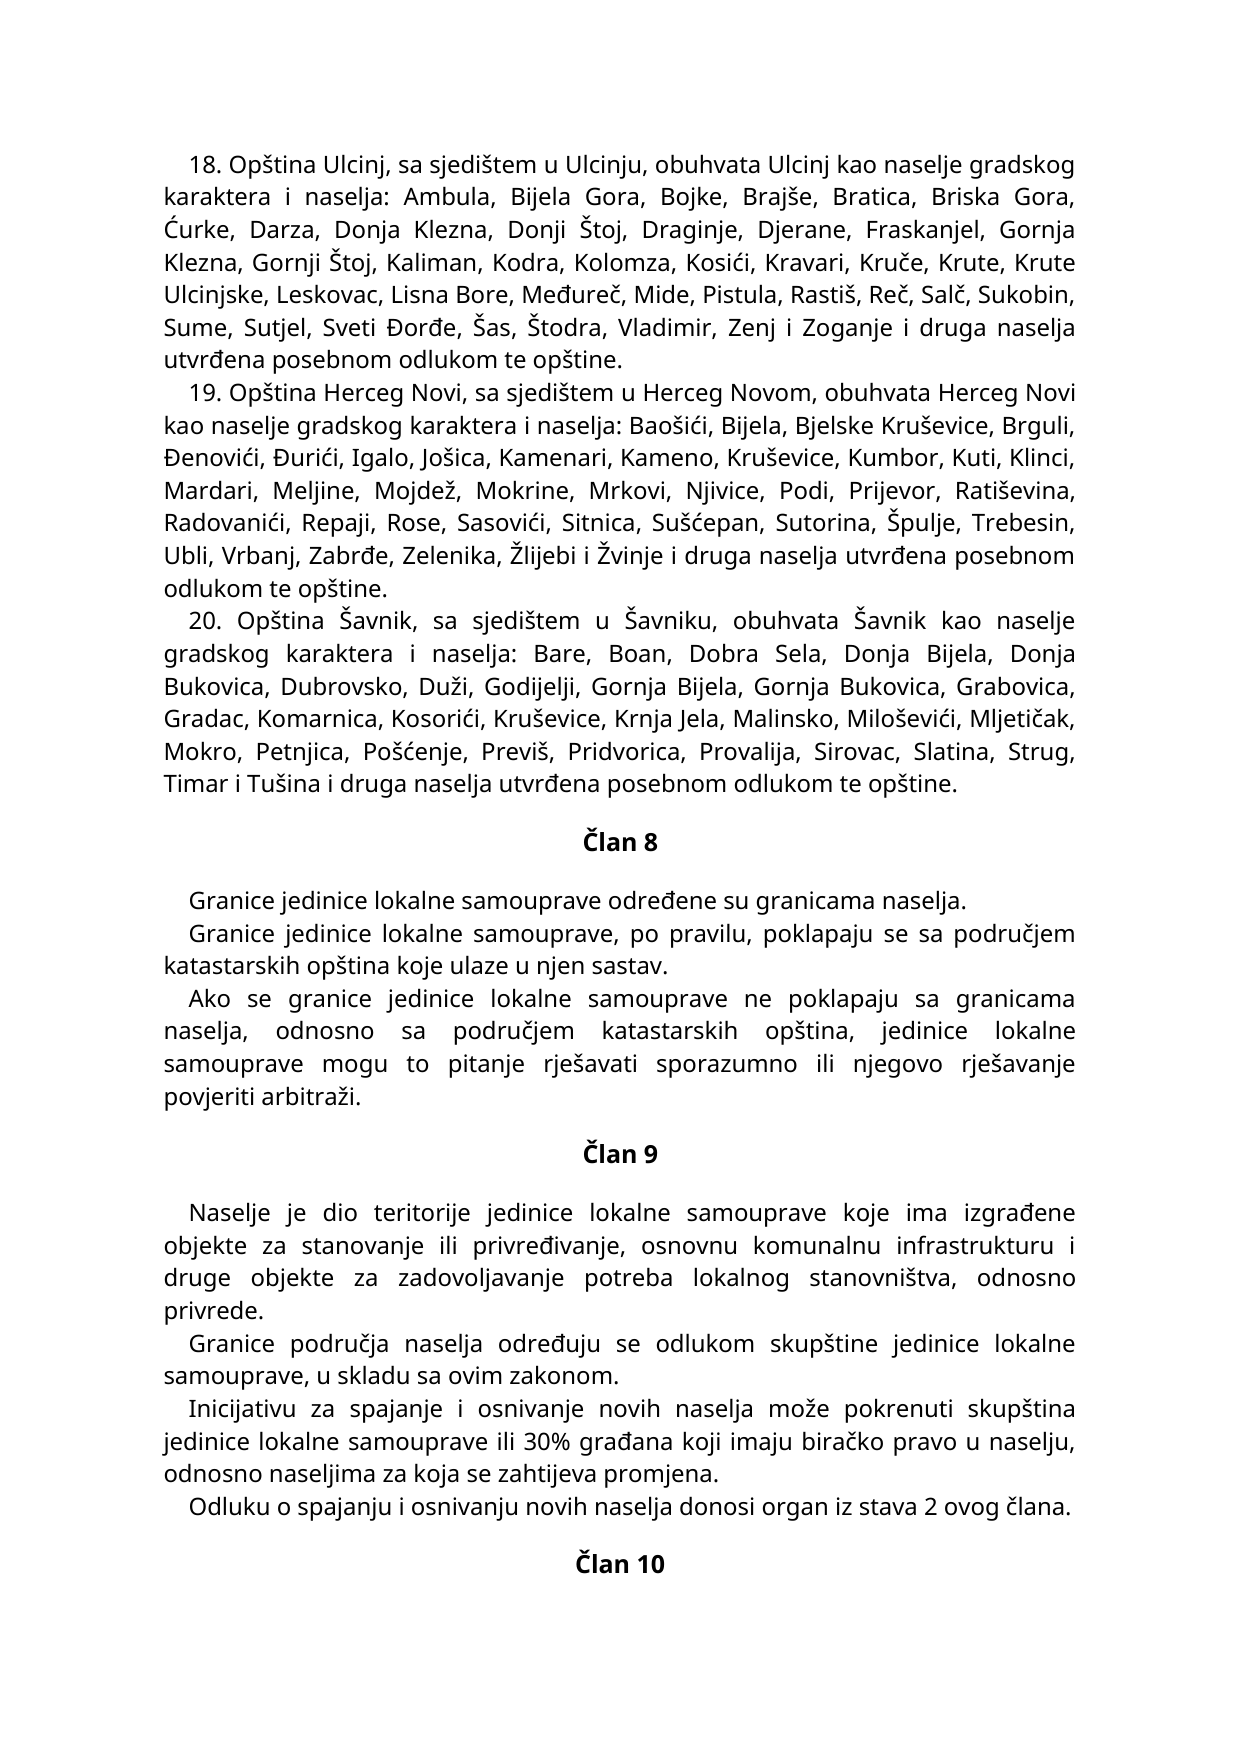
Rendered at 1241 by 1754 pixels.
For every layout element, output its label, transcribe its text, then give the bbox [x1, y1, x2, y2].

text Granice područja naselja određuju se odlukom skupštine jedinice lokalne samouprave, u skladu sa ovim zakonom. [163, 1326, 1077, 1392]
text Granice jedinice lokalne samouprave određene su granicama naselja. [163, 884, 1077, 916]
text Član 10 [148, 1547, 1093, 1581]
text 19. Opština Herceg Novi, sa sjedištem u Herceg Novom, obuhvata Herceg Novi kao naselje gradskog karaktera i naselja: Baošići, Bijela, Bjelske Kruševice, Brguli, Đenovići, Đurići, Igalo, Jošica, Kamenari, Kameno, Kruševice, Kumbor, Kuti, Klinci, Mardari, Meljine, Mojdež, Mokrine, Mrkovi, Njivice, Podi, Prijevor, Ratiševina, Radovanići, Repaji, Rose, Sasovići, Sitnica, Sušćepan, Sutorina, Špulje, Trebesin, Ubli, Vrbanj, Zabrđe, Zelenika, Žlijebi i Žvinje i druga naselja utvrđena posebnom odlukom te opštine. [163, 376, 1077, 604]
text 18. Opština Ulcinj, sa sjedištem u Ulcinju, obuhvata Ulcinj kao naselje gradskog karaktera i naselja: Ambula, Bijela Gora, Bojke, Brajše, Bratica, Briska Gora, Ćurke, Darza, Donja Klezna, Donji Štoj, Draginje, Djerane, Fraskanjel, Gornja Klezna, Gornji Štoj, Kaliman, Kodra, Kolomza, Kosići, Kravari, Kruče, Krute, Krute Ulcinjske, Leskovac, Lisna Bore, Međureč, Mide, Pistula, Rastiš, Reč, Salč, Sukobin, Sume, Sutjel, Sveti Đorđe, Šas, Štodra, Vladimir, Zenj i Zoganje i druga naselja utvrđena posebnom odlukom te opštine. [163, 148, 1077, 376]
text Inicijativu za spajanje i osnivanje novih naselja može pokrenuti skupština jedinice lokalne samouprave ili 30% građana koji imaju biračko pravo u naselju, odnosno naseljima za koja se zahtijeva promjena. [163, 1392, 1077, 1489]
text Odluku o spajanju i osnivanju novih naselja donosi organ iz stava 2 ovog člana. [163, 1489, 1077, 1522]
text Član 9 [148, 1137, 1093, 1171]
text Ako se granice jedinice lokalne samouprave ne poklapaju sa granicama naselja, odnosno sa područjem katastarskih opština, jedinice lokalne samouprave mogu to pitanje rješavati sporazumno ili njegovo rješavanje povjeriti arbitraži. [163, 982, 1077, 1112]
text 20. Opština Šavnik, sa sjedištem u Šavniku, obuhvata Šavnik kao naselje gradskog karaktera i naselja: Bare, Boan, Dobra Sela, Donja Bijela, Donja Bukovica, Dubrovsko, Duži, Godijelji, Gornja Bijela, Gornja Bukovica, Grabovica, Gradac, Komarnica, Kosorići, Kruševice, Krnja Jela, Malinsko, Miloševići, Mljetičak, Mokro, Petnjica, Pošćenje, Previš, Pridvorica, Provalija, Sirovac, Slatina, Strug, Timar i Tušina i druga naselja utvrđena posebnom odlukom te opštine. [163, 604, 1077, 800]
text Naselje je dio teritorije jedinice lokalne samouprave koje ima izgrađene objekte za stanovanje ili privređivanje, osnovnu komunalnu infrastrukturu i druge objekte za zadovoljavanje potreba lokalnog stanovništva, odnosno privrede. [163, 1196, 1077, 1326]
text Član 8 [148, 825, 1093, 859]
text Granice jedinice lokalne samouprave, po pravilu, poklapaju se sa područjem katastarskih opština koje ulaze u njen sastav. [163, 916, 1077, 982]
